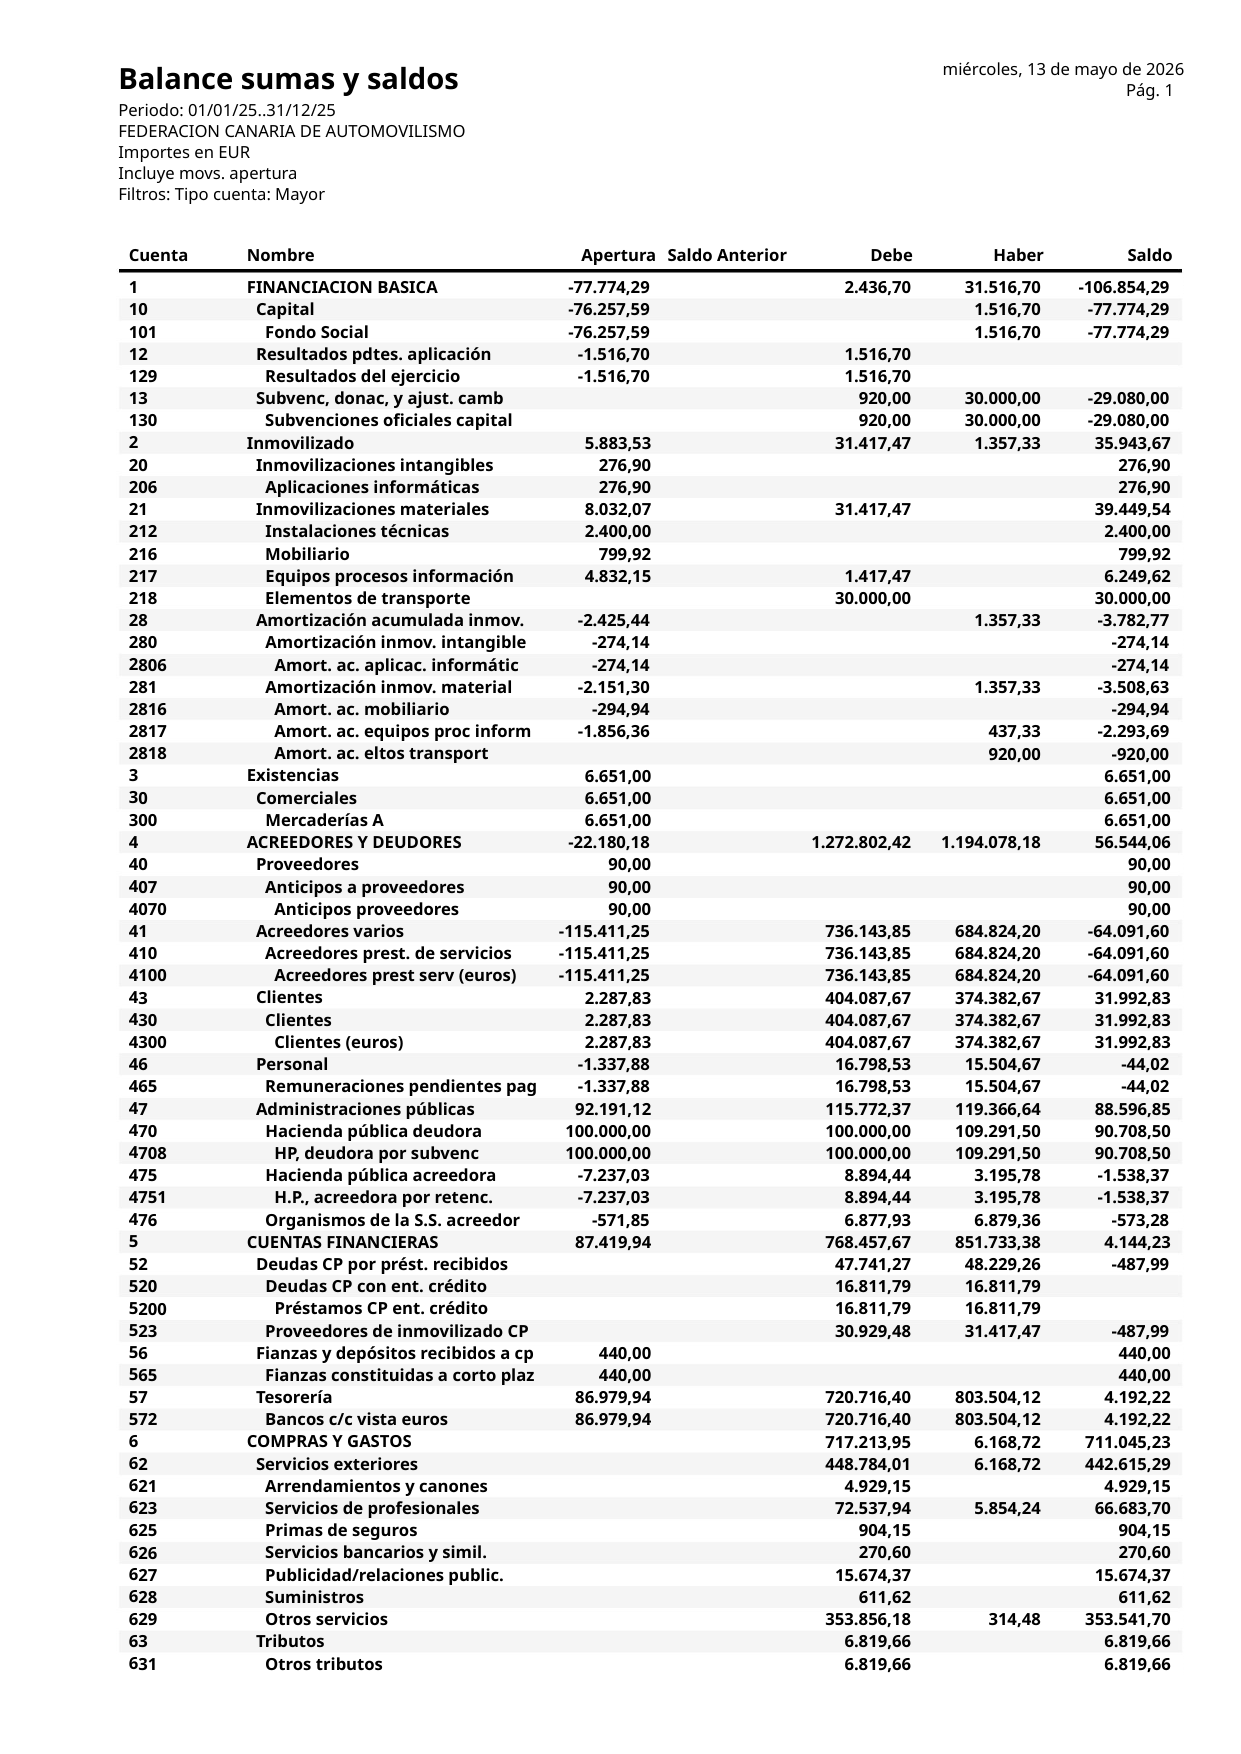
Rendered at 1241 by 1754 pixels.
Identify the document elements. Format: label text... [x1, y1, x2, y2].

text FEDERACION CANARIA DE AUTOMOVILISMO [118, 121, 478, 142]
text -487,99 [1111, 1319, 1179, 1342]
text 374.382,67 [955, 1008, 1053, 1031]
text 2.287,83 [584, 1008, 665, 1031]
text 904,15 [1118, 1519, 1183, 1541]
text -29.080,00 [1088, 409, 1183, 431]
text 4.192,22 [1104, 1408, 1183, 1430]
text 28 [138, 1586, 163, 1608]
text 16 [138, 542, 173, 564]
text 00 [138, 809, 163, 831]
text 6 [128, 1585, 138, 1607]
text 12 [138, 520, 173, 542]
text -1.337,88 [578, 1075, 665, 1097]
text 0 [138, 853, 154, 875]
text 30.000,00 [964, 409, 1052, 431]
text 374.382,67 [955, 986, 1053, 1008]
text Capital [256, 298, 456, 320]
text 1.272.802,42 [811, 831, 926, 853]
text Proveedores de inmovilizado CP [265, 1319, 544, 1341]
text 06 [138, 476, 163, 498]
text 39.449,54 [1094, 498, 1182, 520]
text Arrendamientos y canones [265, 1474, 544, 1497]
text 15.674,37 [1094, 1563, 1183, 1586]
text 314,48 [988, 1608, 1048, 1630]
text 2 [128, 431, 144, 453]
text 717.213,95 [825, 1430, 924, 1452]
text 47.741,27 [835, 1253, 924, 1275]
text 30.000,00 [835, 587, 922, 609]
text 353.541,70 [1085, 1608, 1183, 1630]
text Resultados pdtes. aplicación [256, 343, 544, 365]
text Amort. ac. aplicac. informátic [274, 653, 544, 675]
text -274,14 [1111, 653, 1182, 676]
text Amortización acumulada inmov. [256, 609, 544, 631]
text 66.683,70 [1094, 1497, 1183, 1519]
text 90,00 [608, 875, 657, 898]
text 4.929,15 [844, 1475, 924, 1497]
text 72.537,94 [835, 1497, 924, 1519]
text 2.400,00 [1104, 520, 1182, 542]
text 2 [138, 1453, 154, 1475]
text 1.357,33 [974, 609, 1051, 631]
text 115.772,37 [825, 1097, 924, 1119]
text 72 [138, 1408, 163, 1430]
text Bancos c/c vista euros [265, 1408, 544, 1430]
text 7 [138, 1097, 173, 1119]
text -115.411,25 [559, 964, 665, 986]
text 6 [128, 1430, 144, 1452]
text 01 [138, 320, 163, 342]
text 8.894,44 [844, 1164, 924, 1186]
text HP, deudora por subvenc [274, 1142, 544, 1164]
text 6.877,93 [844, 1208, 921, 1231]
text 6.651,00 [584, 787, 663, 809]
text Amort. ac. eltos transport [274, 742, 544, 764]
text 736.143,85 [825, 964, 924, 986]
text Apertura [581, 243, 661, 266]
text 31.992,83 [1094, 986, 1183, 1008]
text 0 [138, 453, 163, 476]
text Organismos de la S.S. acreedor [265, 1208, 544, 1231]
text -2.425,44 [578, 609, 662, 631]
text 2 [128, 697, 138, 720]
text -1.538,37 [1097, 1186, 1182, 1208]
text 6 [138, 1053, 173, 1075]
text 90,00 [1128, 898, 1177, 920]
text Deudas CP con ent. crédito [265, 1275, 544, 1297]
text Fondo Social [265, 320, 456, 342]
text 5 [128, 1407, 138, 1430]
text 31 [138, 1652, 163, 1674]
text 904,15 [858, 1519, 924, 1541]
text Aplicaciones informáticas [265, 476, 544, 498]
text 109.291,50 [955, 1142, 1053, 1164]
text Importes en EUR [118, 142, 478, 163]
text 4.144,23 [1104, 1231, 1181, 1253]
text CUENTAS FINANCIERAS [247, 1231, 544, 1253]
text Subvenc, donac, y ajust. camb [256, 387, 544, 409]
text Servicios de profesionales [265, 1497, 544, 1519]
text 2 [128, 742, 138, 764]
text 31.417,47 [835, 431, 922, 453]
text -115.411,25 [559, 942, 665, 964]
text Amort. ac. mobiliario [274, 698, 544, 720]
text 81 [138, 676, 173, 698]
text 711.045,23 [1085, 1430, 1183, 1452]
text -2.293,69 [1097, 720, 1182, 742]
text 76 [138, 1208, 173, 1230]
text -274,14 [1111, 631, 1182, 653]
text FINANCIACION BASICA [247, 276, 456, 298]
text 3.195,78 [974, 1186, 1051, 1208]
text 6.168,72 [974, 1430, 1053, 1452]
text 100 [138, 964, 173, 986]
text 5.854,24 [974, 1497, 1051, 1519]
text Comerciales [256, 787, 395, 809]
text 4 [128, 919, 138, 942]
text -274,14 [592, 653, 662, 676]
text 611,62 [1118, 1586, 1183, 1608]
text 6.819,66 [1104, 1630, 1183, 1652]
text 6 [128, 1607, 138, 1629]
text 6 [128, 1563, 138, 1585]
text 920,00 [858, 409, 922, 431]
text 1 [138, 920, 173, 942]
text 684.824,20 [955, 920, 1053, 942]
text 270,60 [858, 1541, 924, 1563]
text 75 [138, 1164, 173, 1186]
text -1.337,88 [578, 1053, 665, 1075]
text 1 [128, 365, 138, 387]
text 200 [138, 1297, 173, 1319]
text 4 [128, 1052, 138, 1075]
text 31.516,70 [964, 276, 1052, 298]
text Periodo: 01/01/25..31/12/25 [118, 99, 478, 121]
text -1.516,70 [578, 365, 663, 387]
text 31.992,83 [1094, 1008, 1183, 1031]
text 1 [128, 387, 138, 409]
text Servicios exteriores [256, 1452, 544, 1474]
text 4 [128, 1208, 138, 1230]
text 27 [138, 1563, 163, 1586]
text 3 [128, 764, 144, 786]
text 611,62 [858, 1586, 924, 1608]
text 803.504,12 [955, 1408, 1053, 1430]
text 684.824,20 [955, 964, 1053, 986]
text H.P., acreedora por retenc. [274, 1186, 544, 1208]
text 720.716,40 [825, 1408, 924, 1430]
text 35.943,67 [1094, 431, 1183, 453]
text 16.811,79 [835, 1297, 924, 1319]
text Equipos procesos información [265, 564, 544, 587]
text 276,90 [598, 476, 661, 498]
text 4 [128, 942, 138, 964]
text Otros servicios [265, 1608, 398, 1630]
text miércoles, 13 de mayo de 2026 [942, 57, 1196, 79]
text 31.417,47 [835, 498, 922, 520]
text -573,28 [1111, 1208, 1182, 1231]
text 26 [138, 1541, 163, 1563]
text 404.087,67 [825, 986, 924, 1008]
text Acreedores varios [256, 920, 528, 942]
text Mercaderías A [265, 809, 395, 831]
text Hacienda pública acreedora [265, 1164, 544, 1186]
text Balance sumas y saldos [118, 58, 478, 97]
text Clientes [256, 986, 528, 1008]
text 5 [128, 1363, 138, 1385]
text -77.774,29 [568, 276, 663, 298]
text 30.000,00 [964, 387, 1052, 409]
text 20 [138, 1275, 173, 1297]
text 2.400,00 [584, 520, 661, 542]
text -274,14 [592, 631, 662, 653]
text 708 [138, 1142, 173, 1164]
text 6 [128, 1629, 138, 1652]
text 23 [138, 1497, 163, 1519]
text 3 [138, 986, 173, 1008]
text -3.508,63 [1097, 676, 1182, 698]
text 7 [138, 1386, 173, 1408]
text Existencias [247, 764, 544, 786]
text 3.195,78 [974, 1164, 1053, 1186]
text 90,00 [1128, 875, 1177, 898]
text 16.811,79 [835, 1275, 924, 1297]
text Haber [993, 243, 1048, 266]
text 2.287,83 [584, 986, 665, 1008]
text 4.929,15 [1104, 1475, 1183, 1497]
text 2 [128, 631, 138, 653]
text -1.856,36 [578, 720, 662, 742]
text Administraciones públicas [256, 1097, 544, 1119]
text 1 [128, 320, 138, 342]
text 31.992,83 [1094, 1031, 1183, 1053]
text COMPRAS Y GASTOS [247, 1430, 544, 1452]
text 6.819,66 [1104, 1652, 1183, 1674]
text 1 [128, 298, 138, 320]
text 2.436,70 [844, 276, 921, 298]
text -64.091,60 [1088, 964, 1183, 986]
text 8.032,07 [584, 498, 661, 520]
text Clientes [265, 1008, 417, 1031]
text 1.516,70 [974, 320, 1052, 342]
text ACREEDORES Y DEUDORES [247, 831, 528, 853]
text 6 [128, 1452, 144, 1474]
text -44,02 [1121, 1075, 1178, 1097]
text Servicios bancarios y simil. [265, 1541, 544, 1563]
text Resultados del ejercicio [265, 365, 544, 387]
text 440,00 [599, 1364, 662, 1386]
text 270,60 [1118, 1541, 1183, 1563]
text 1 [128, 276, 192, 298]
text 799,92 [1118, 542, 1182, 564]
text 15.504,67 [964, 1053, 1053, 1075]
text 18 [138, 587, 173, 609]
text 817 [138, 720, 173, 742]
text 440,00 [599, 1342, 662, 1364]
text 56.544,06 [1094, 831, 1182, 853]
text Instalaciones técnicas [265, 520, 544, 542]
text 276,90 [598, 453, 661, 476]
text 4 [128, 853, 138, 875]
text 29 [138, 365, 163, 387]
text 276,90 [1118, 476, 1178, 498]
text -1.516,70 [578, 342, 663, 365]
text 1 [138, 498, 163, 520]
text 4 [128, 875, 138, 897]
text 6.819,66 [844, 1630, 924, 1652]
text 806 [138, 653, 173, 676]
text 65 [138, 1075, 173, 1097]
text 404.087,67 [825, 1008, 924, 1031]
text 2 [128, 587, 138, 609]
text 437,33 [988, 720, 1048, 742]
text 4 [128, 1097, 138, 1119]
text Acreedores prest serv (euros) [274, 964, 528, 986]
text 5 [128, 1252, 144, 1274]
text 30.000,00 [1094, 587, 1182, 609]
text 2 [128, 498, 138, 520]
text Inmovilizado [247, 431, 544, 453]
text Anticipos proveedores [274, 897, 528, 920]
text 2 [128, 564, 138, 587]
text 10 [138, 942, 173, 964]
text 6.651,00 [1104, 787, 1182, 809]
text 920,00 [988, 742, 1048, 764]
text 1 [128, 342, 138, 365]
text -77.774,29 [1088, 298, 1184, 320]
text 86.979,94 [575, 1408, 662, 1430]
text 6.651,00 [584, 809, 663, 831]
text Fianzas constituidas a corto plaz [265, 1364, 544, 1386]
text 65 [138, 1364, 173, 1386]
text -64.091,60 [1088, 920, 1183, 942]
text 442.615,29 [1085, 1452, 1183, 1475]
text Incluye movs. apertura [118, 163, 478, 183]
text Clientes (euros) [274, 1031, 417, 1053]
text 2 [128, 542, 138, 564]
text 2 [128, 476, 138, 498]
text 2 [128, 653, 138, 675]
text 6 [128, 1518, 138, 1541]
text 6 [128, 1652, 138, 1674]
text 6 [138, 1342, 173, 1364]
text 100.000,00 [565, 1119, 665, 1142]
text 374.382,67 [955, 1031, 1053, 1053]
text 4 [128, 1008, 138, 1030]
text 6.249,62 [1104, 564, 1182, 587]
text 6.879,36 [974, 1208, 1051, 1231]
text 70 [138, 1119, 173, 1142]
text 404.087,67 [825, 1031, 924, 1053]
text 0 [138, 787, 163, 809]
text 448.784,01 [825, 1452, 924, 1475]
text 16.811,79 [964, 1297, 1053, 1319]
text Deudas CP por prést. recibidos [256, 1253, 544, 1275]
text -76.257,59 [568, 320, 663, 342]
text 2 [128, 720, 138, 742]
text -1.538,37 [1097, 1164, 1182, 1186]
text 17 [138, 564, 173, 587]
text Filtros: Tipo cuenta: Mayor [118, 183, 478, 204]
text 90,00 [608, 853, 663, 875]
text 6.819,66 [844, 1652, 924, 1674]
text Amortización inmov. intangible [265, 631, 544, 653]
text Tesorería [256, 1386, 544, 1408]
text 4 [128, 986, 138, 1008]
text 751 [138, 1186, 173, 1208]
text Amort. ac. equipos proc inform [274, 720, 544, 742]
text 2 [138, 342, 163, 365]
text 15.504,67 [964, 1075, 1053, 1097]
text 1.357,33 [974, 431, 1052, 453]
text Nombre [247, 243, 321, 266]
text -294,94 [1111, 698, 1182, 720]
text -7.237,03 [578, 1164, 665, 1186]
text 4 [128, 831, 144, 853]
text Subvenciones oficiales capital [265, 409, 544, 431]
text 4 [128, 1119, 138, 1141]
text Publicidad/relaciones public. [265, 1563, 544, 1586]
text 15.674,37 [835, 1563, 924, 1586]
text Debe [870, 243, 917, 266]
text Pág. 1 [1126, 79, 1196, 100]
text 4 [128, 1163, 138, 1186]
text Fianzas y depósitos recibidos a cp [256, 1341, 544, 1364]
text Primas de seguros [265, 1519, 544, 1541]
text -2.151,30 [578, 676, 662, 698]
text Personal [256, 1053, 417, 1075]
text -920,00 [1111, 742, 1182, 764]
text 5 [128, 1274, 138, 1297]
text 4 [128, 1186, 138, 1208]
text Acreedores prest. de servicios [265, 942, 528, 964]
text 736.143,85 [825, 942, 924, 964]
text -22.180,18 [568, 831, 663, 853]
text 6.651,00 [1104, 809, 1182, 831]
text 6 [128, 1474, 138, 1496]
text 4.832,15 [584, 564, 661, 587]
text 2 [128, 520, 138, 542]
text 88.596,85 [1094, 1097, 1182, 1119]
text -106.854,29 [1078, 276, 1184, 298]
text 1.194.078,18 [941, 831, 1056, 853]
text 5.883,53 [584, 431, 661, 453]
text 4 [128, 964, 138, 986]
text 16.811,79 [964, 1275, 1053, 1297]
text 100.000,00 [565, 1142, 665, 1164]
text Otros tributos [265, 1652, 398, 1674]
text 30 [138, 409, 163, 431]
text 0 [138, 298, 163, 320]
text Saldo [1127, 243, 1177, 266]
text 5 [128, 1385, 138, 1407]
text 16.798,53 [835, 1075, 924, 1097]
text 1.516,70 [844, 365, 922, 387]
text -487,99 [1111, 1253, 1181, 1275]
text Inmovilizaciones materiales [256, 498, 544, 520]
text 6.651,00 [1104, 764, 1182, 787]
text 799,92 [598, 542, 661, 564]
text 2 [128, 453, 138, 476]
text Tributos [256, 1630, 398, 1652]
text -571,85 [592, 1208, 665, 1230]
text -7.237,03 [578, 1186, 665, 1208]
text 90,00 [608, 898, 657, 920]
text 29 [138, 1608, 163, 1630]
text 720.716,40 [825, 1386, 924, 1408]
text 440,00 [1118, 1342, 1179, 1364]
text 4 [128, 1141, 138, 1163]
text 23 [138, 1319, 173, 1342]
text 684.824,20 [955, 942, 1053, 964]
text 92.191,12 [575, 1097, 665, 1119]
text Inmovilizaciones intangibles [256, 453, 544, 476]
text 2 [128, 609, 138, 631]
text 100.000,00 [825, 1119, 924, 1142]
text 818 [138, 742, 173, 764]
text -76.257,59 [568, 298, 663, 320]
text 1.417,47 [844, 564, 922, 587]
text 90.708,50 [1094, 1142, 1182, 1164]
text 816 [138, 698, 173, 720]
text 1.357,33 [974, 676, 1051, 698]
text 4 [128, 897, 138, 919]
text -77.774,29 [1088, 320, 1184, 342]
text 90.708,50 [1094, 1119, 1182, 1142]
text 276,90 [1118, 453, 1183, 476]
text 6 [128, 1541, 138, 1563]
text 736.143,85 [825, 920, 924, 942]
text 16.798,53 [835, 1053, 924, 1075]
text 25 [138, 1519, 163, 1541]
text Saldo Anterior [667, 243, 798, 266]
text 4 [128, 1030, 138, 1052]
text Anticipos a proveedores [265, 875, 528, 897]
text 6 [128, 1496, 138, 1518]
text 5 [128, 1297, 138, 1319]
text 21 [138, 1475, 163, 1497]
text 30.929,48 [835, 1319, 924, 1341]
text 48.229,26 [964, 1253, 1053, 1275]
text 768.457,67 [825, 1231, 924, 1253]
text 5 [128, 1319, 138, 1341]
text 86.979,94 [575, 1386, 662, 1408]
text 31.417,47 [964, 1319, 1053, 1341]
text -294,94 [592, 698, 662, 720]
text -29.080,00 [1088, 387, 1183, 409]
text Préstamos CP ent. crédito [274, 1297, 544, 1319]
text 2 [138, 1253, 154, 1275]
text 3 [138, 1630, 163, 1652]
text 5 [128, 1341, 138, 1363]
text 851.733,38 [955, 1231, 1053, 1253]
text Hacienda pública deudora [265, 1119, 544, 1142]
text 3 [128, 808, 138, 831]
text 87.419,94 [575, 1231, 662, 1253]
text 353.856,18 [825, 1608, 924, 1630]
text 440,00 [1118, 1364, 1179, 1386]
text Mobiliario [265, 542, 544, 564]
text -64.091,60 [1088, 942, 1183, 964]
text 6.168,72 [974, 1453, 1051, 1475]
text 1.516,70 [844, 343, 922, 365]
text Elementos de transporte [265, 587, 544, 609]
text -44,02 [1121, 1053, 1183, 1075]
text Remuneraciones pendientes pag [265, 1075, 544, 1097]
text 119.366,64 [955, 1097, 1053, 1119]
text 070 [138, 898, 173, 920]
text 6.651,00 [584, 764, 663, 787]
text 30 [138, 1008, 173, 1031]
text 2 [128, 675, 138, 697]
text Amortización inmov. material [265, 675, 544, 698]
text 4 [128, 1075, 138, 1097]
text 109.291,50 [955, 1119, 1053, 1142]
text -3.782,77 [1097, 609, 1182, 631]
text -115.411,25 [559, 920, 665, 942]
text Suministros [265, 1586, 544, 1608]
text 920,00 [858, 387, 922, 409]
text 300 [138, 1031, 173, 1053]
text 2.287,83 [584, 1031, 665, 1053]
text 8.894,44 [844, 1186, 921, 1208]
text 8 [138, 609, 173, 631]
text 90,00 [1128, 853, 1182, 875]
text 3 [138, 387, 163, 409]
text 4.192,22 [1104, 1386, 1183, 1408]
text 1.516,70 [974, 298, 1052, 320]
text 100.000,00 [825, 1142, 924, 1164]
text 3 [128, 786, 144, 808]
text 07 [138, 875, 173, 898]
text 1 [128, 409, 138, 431]
text Cuenta [128, 243, 192, 266]
text 803.504,12 [955, 1386, 1053, 1408]
text Proveedores [256, 853, 528, 875]
text 5 [128, 1230, 144, 1252]
text 80 [138, 631, 173, 653]
